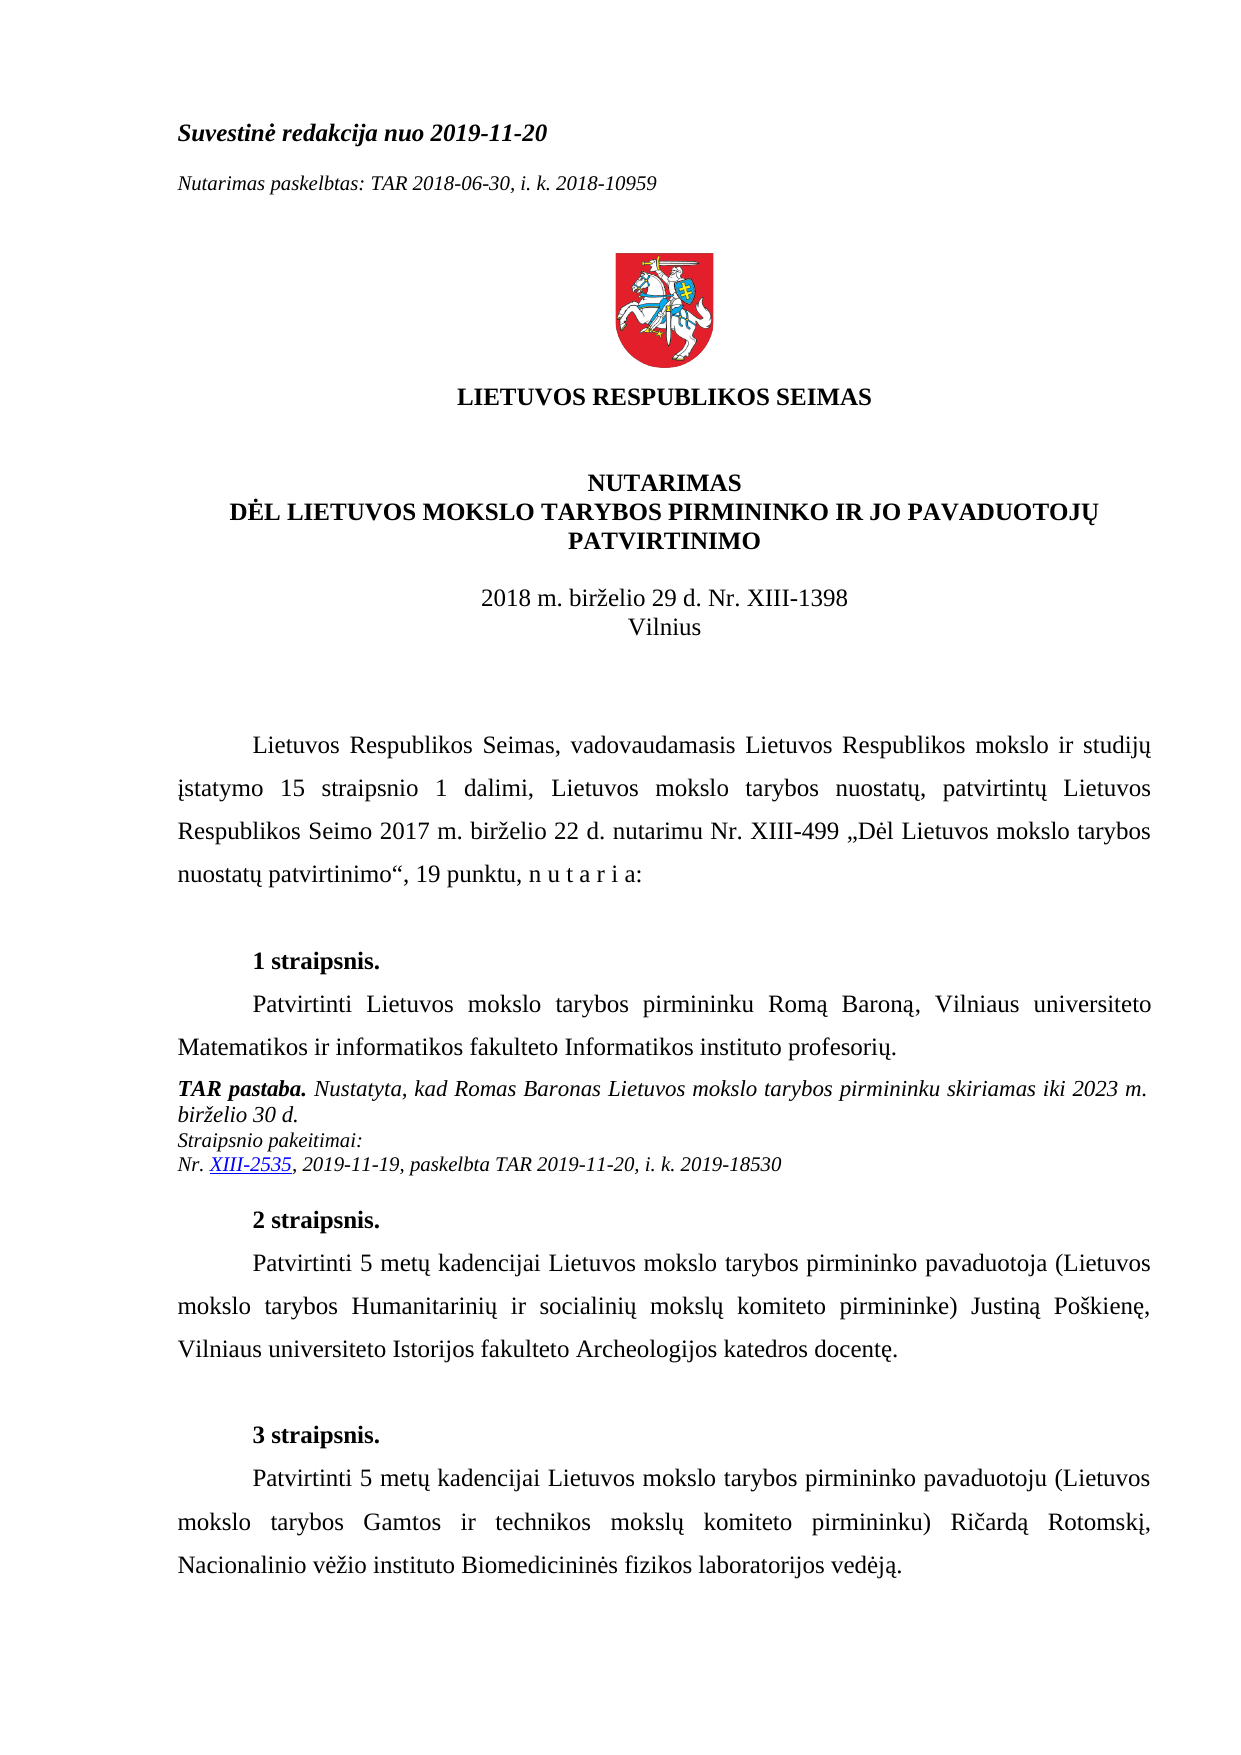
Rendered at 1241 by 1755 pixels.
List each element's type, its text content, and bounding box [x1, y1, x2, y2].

text NUTARIMAS [177, 468, 1152, 497]
text LIETUVOS RESPUBLIKOS SEIMAS [177, 382, 1152, 411]
text Straipsnio pakeitimai: [177, 1128, 1152, 1152]
text Lietuvos Respublikos Seimas, vadovaudamasis Lietuvos Respublikos mokslo ir studijų įstatymo 15 straipsnio 1 dalimi, Lietuvos mokslo tarybos nuostatų, patvirtintų Lietuvos Respublikos Seimo 2017 m. birželio 22 d. nutarimu Nr. XIII-499 „Dėl Lietuvos mokslo tarybos nuostatų patvirtinimo“, 19 punktu, n u t a r i a: [177, 730, 1152, 888]
text 2 straipsnis. [177, 1205, 1152, 1233]
text TAR pastaba. Nustatyta, kad Romas Baronas Lietuvos mokslo tarybos pirmininku skiriamas iki 2023 m. birželio 30 d. [177, 1075, 1152, 1128]
text Patvirtinti Lietuvos mokslo tarybos pirmininku Romą Baroną, Vilniaus universiteto Matematikos ir informatikos fakulteto Informatikos instituto profesorių. [177, 989, 1152, 1061]
text Suvestinė redakcija nuo 2019-11-20 [177, 118, 1152, 147]
text DĖL LIETUVOS MOKSLO TARYBOS PIRMININKO IR JO PAVADUOTOJŲ PATVIRTINIMO [177, 497, 1152, 555]
text 3 straipsnis. [177, 1420, 1152, 1449]
text 2018 m. birželio 29 d. Nr. XIII-1398 [177, 583, 1152, 612]
text Nr. XIII-2535, 2019-11-19, paskelbta TAR 2019-11-20, i. k. 2019-18530 [177, 1152, 1152, 1176]
text 1 straipsnis. [177, 946, 1152, 974]
text Vilnius [177, 612, 1152, 641]
text Nutarimas paskelbtas: TAR 2018-06-30, i. k. 2018-10959 [177, 171, 1152, 195]
text Patvirtinti 5 metų kadencijai Lietuvos mokslo tarybos pirmininko pavaduotoju (Lietuvos mokslo tarybos Gamtos ir technikos mokslų komiteto pirmininku) Ričardą Rotomskį, Nacionalinio vėžio instituto Biomedicininės fizikos laboratorijos vedėją. [177, 1463, 1152, 1578]
text Patvirtinti 5 metų kadencijai Lietuvos mokslo tarybos pirmininko pavaduotoja (Lietuvos mokslo tarybos Humanitarinių ir socialinių mokslų komiteto pirmininke) Justiną Poškienę, Vilniaus universiteto Istorijos fakulteto Archeologijos katedros docentę. [177, 1248, 1152, 1363]
